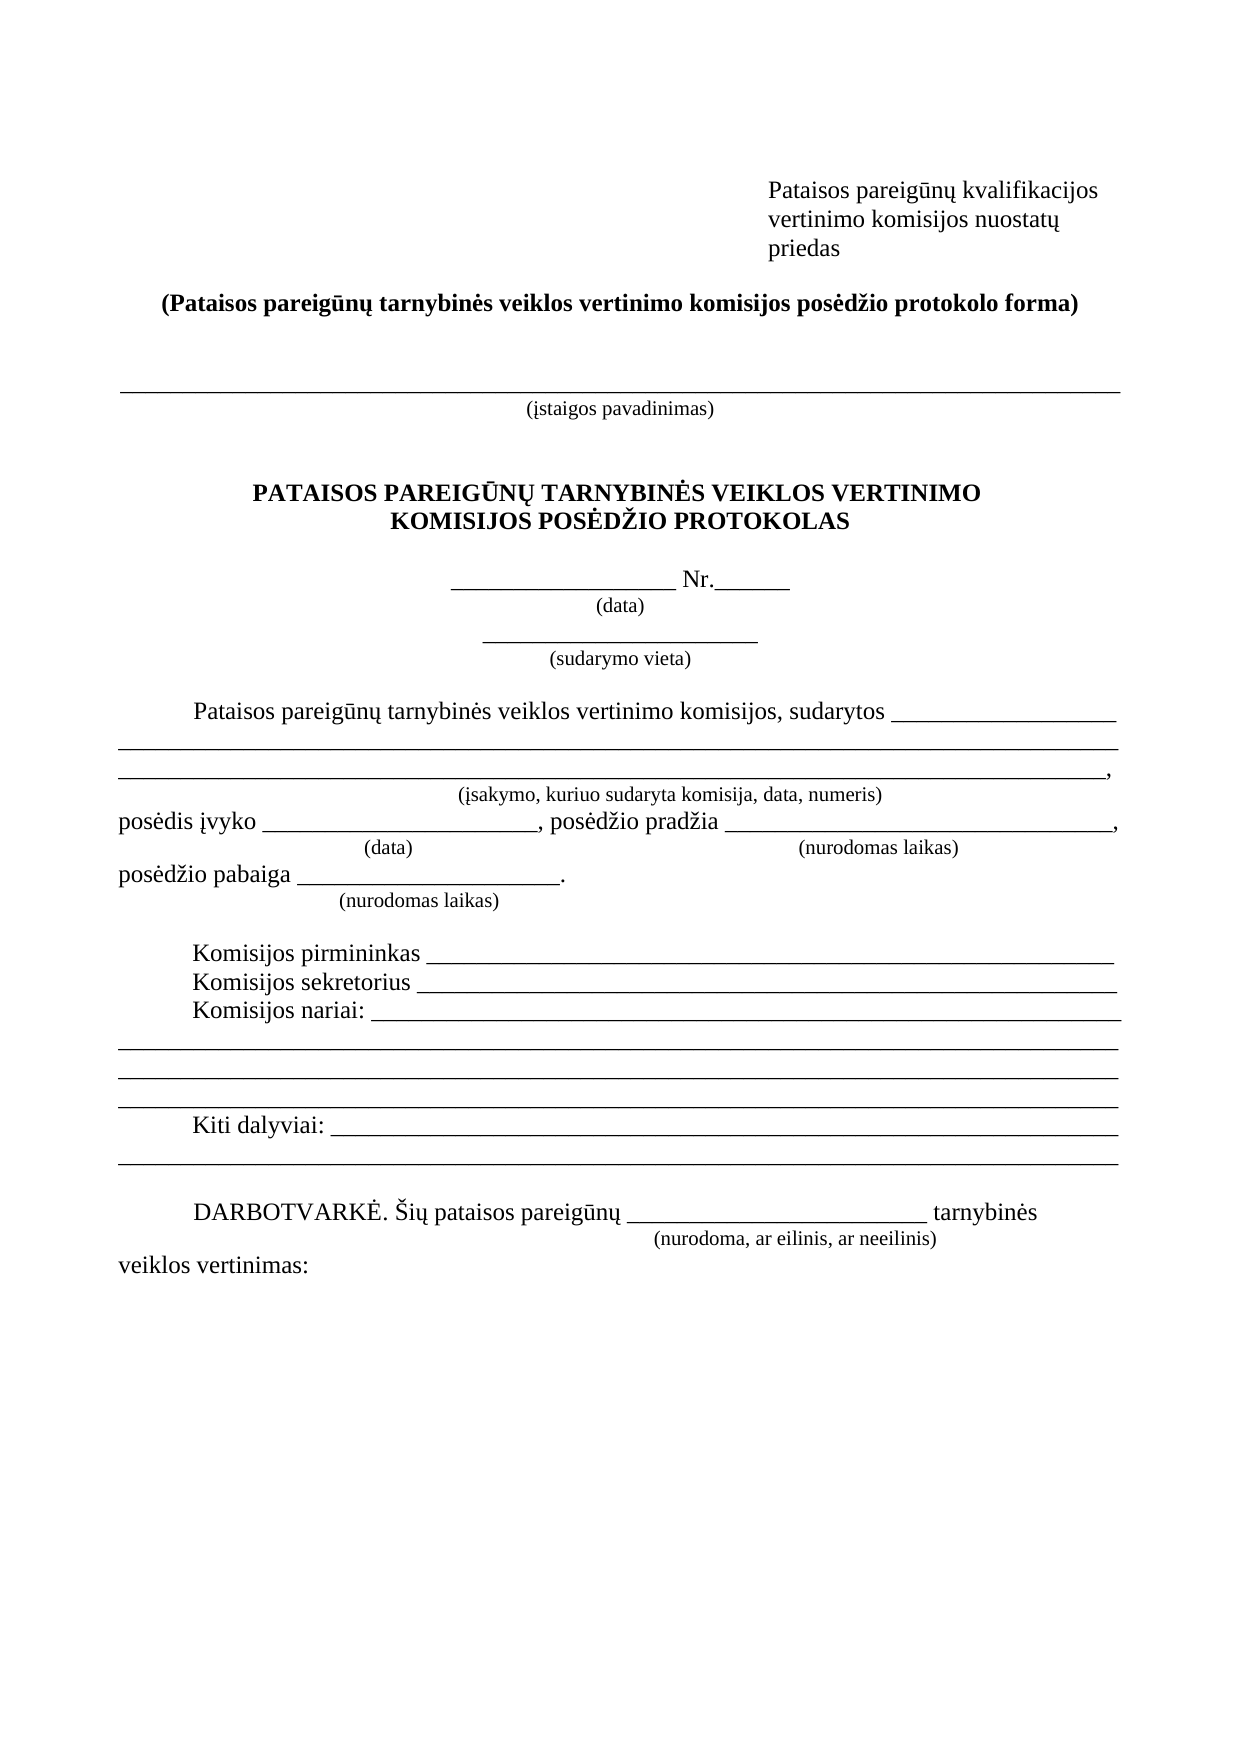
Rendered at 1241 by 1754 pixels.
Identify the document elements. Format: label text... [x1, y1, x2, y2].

text (įstaigos pavadinimas) [118, 396, 1122, 420]
text Darbotvarkė. Šių pataisos pareigūnų ________________________ tarnybinės [118, 1197, 1122, 1226]
text priedas [768, 233, 1122, 262]
text (nurodoma, ar eilinis, ar neeilinis) [643, 1226, 1122, 1250]
text __________________ Nr.______ [118, 564, 1122, 593]
text (Pataisos pareigūnų tarnybinės veiklos vertinimo komisijos posėdžio protokolo forma) [118, 288, 1122, 317]
text KOMISIJOS posėdžio protokolas [118, 506, 1122, 535]
text Kiti dalyviai: _______________________________________________________________ [118, 1111, 1122, 1139]
text Komisijos sekretorius ________________________________________________________ [118, 967, 1122, 996]
text posėdis įvyko ______________________, posėdžio pradžia _______________________________, [118, 806, 1122, 835]
text ______________________ [118, 617, 1122, 645]
text (sudarymo vieta) [118, 645, 1122, 669]
text Pataisos pareigūnų tarnybinės veiklos vertinimo komisijos, sudarytos __________________ [118, 696, 1122, 724]
text (data) [118, 593, 1122, 617]
text veiklos vertinimas: [118, 1250, 1122, 1278]
text posėdžio pabaiga _____________________. [118, 859, 1122, 888]
text Komisijos pirmininkas _______________________________________________________ [118, 938, 1122, 967]
text ________________________________________________________________________________ [118, 1139, 1122, 1168]
text ________________________________________________________________________________ [118, 367, 1122, 396]
text Komisijos nariai: ____________________________________________________________ ________________________________________________________________________________ [118, 996, 1122, 1053]
text _______________________________________________________________________________, [118, 753, 1122, 782]
text ________________________________________________________________________________ [118, 724, 1122, 753]
text Pataisos pareigūnų kvalifikacijos [768, 176, 1122, 204]
text (data) (nurodomas laikas) [268, 835, 1122, 859]
text (nurodomas laikas) [118, 888, 1122, 912]
text ________________________________________________________________________________ [118, 1082, 1122, 1111]
text PATAISOS PAREIGŪNŲ TARNYBINĖS VEIKLOS VERTINIMO [118, 478, 1122, 506]
text (įsakymo, kuriuo sudaryta komisija, data, numeris) [118, 782, 1122, 806]
text vertinimo komisijos nuostatų [768, 204, 1122, 233]
text ________________________________________________________________________________ [118, 1053, 1122, 1082]
